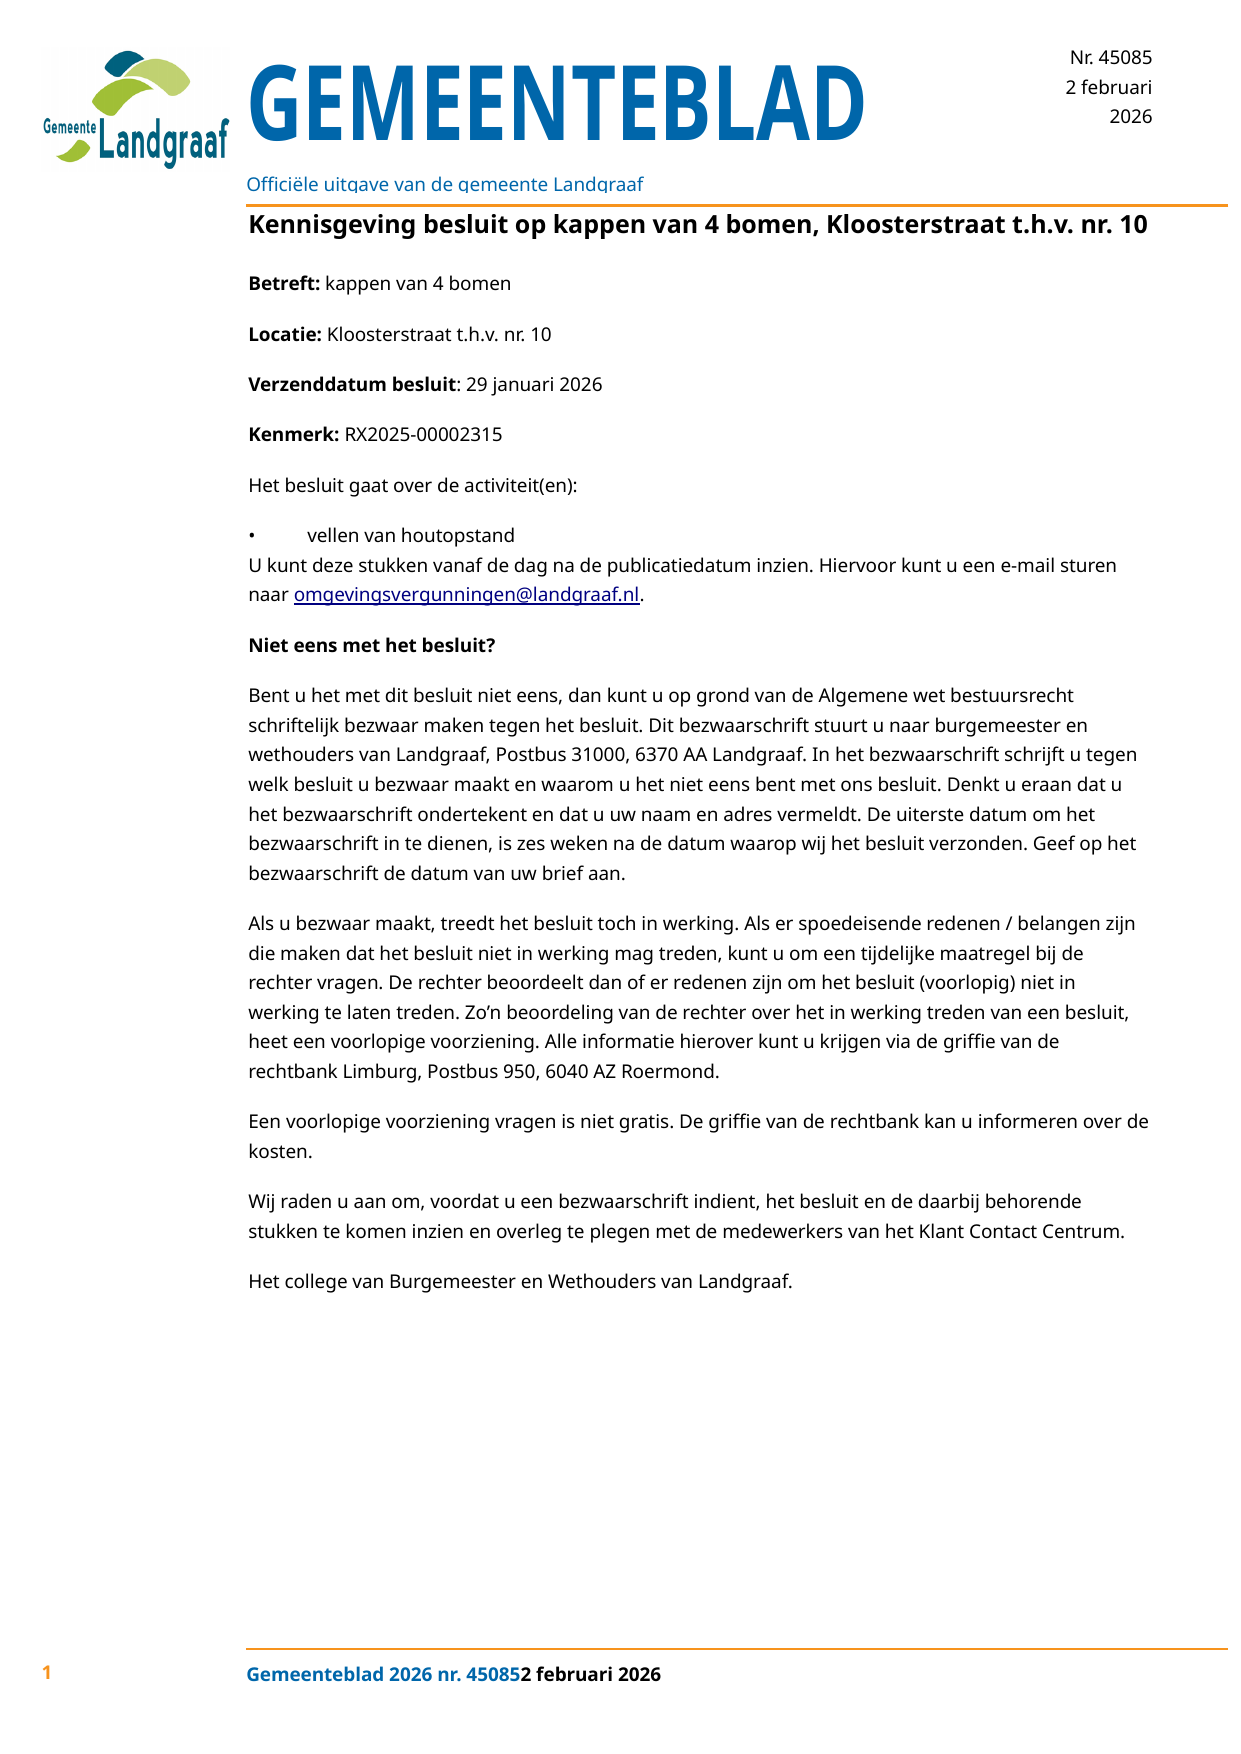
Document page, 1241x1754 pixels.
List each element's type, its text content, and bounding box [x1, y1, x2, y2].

text Het besluit gaat over de activiteit(en): [248, 472, 1152, 498]
text Wij raden u aan om, voordat u een bezwaarschrift indient, het besluit en de daarbij behorende stukken te komen inzien en overleg te plegen met de medewerkers van het Klant Contact Centrum. [248, 1189, 1152, 1244]
text Locatie: Kloosterstraat t.h.v. nr. 10 [248, 321, 1152, 346]
text Bent u het met dit besluit niet eens, dan kunt u op grond van de Algemene wet bestuursrecht schriftelijk bezwaar maken tegen het besluit. Dit bezwaarschrift stuurt u naar burgemeester en wethouders van Landgraaf, Postbus 31000, 6370 AA Landgraaf. In het bezwaarschrift schrijft u tegen welk besluit u bezwaar maakt en waarom u het niet eens bent met ons besluit. Denkt u eraan dat u het bezwaarschrift ondertekent en dat u uw naam en adres vermeldt. De uiterste datum om het bezwaarschrift in te dienen, is zes weken na de datum waarop wij het besluit verzonden. Geef op het bezwaarschrift de datum van uw brief aan. [248, 682, 1152, 886]
text Verzenddatum besluit: 29 januari 2026 [248, 371, 1152, 397]
text Als u bezwaar maakt, treedt het besluit toch in werking. Als er spoedeisende redenen / belangen zijn die maken dat het besluit niet in werking mag treden, kunt u om een tijdelijke maatregel bij de rechter vragen. De rechter beoordeelt dan of er redenen zijn om het besluit (voorlopig) niet in werking te laten treden. Zo’n beoordeling van de rechter over het in werking treden van een besluit, heet een voorlopige voorziening. Alle informatie hierover kunt u krijgen via de griffie van de rechtbank Limburg, Postbus 950, 6040 AZ Roermond. [248, 910, 1152, 1084]
text Kenmerk: RX2025-00002315 [248, 422, 1152, 447]
text U kunt deze stukken vanaf de dag na de publicatiedatum inzien. Hiervoor kunt u een e-mail sturen naar omgevingsvergunningen@landgraaf.nl. [248, 552, 1152, 607]
text Een voorlopige voorziening vragen is niet gratis. De griffie van de rechtbank kan u informeren over de kosten. [248, 1109, 1152, 1164]
picture [41, 47, 231, 172]
list vellen van houtopstand [248, 522, 1152, 548]
text Niet eens met het besluit? [248, 632, 1152, 658]
text Het college van Burgemeester en Wethouders van Landgraaf. [248, 1269, 1152, 1294]
text Kennisgeving besluit op kappen van 4 bomen, Kloosterstraat t.h.v. nr. 10 [248, 207, 1152, 241]
text Betreft: kappen van 4 bomen [248, 270, 1152, 296]
